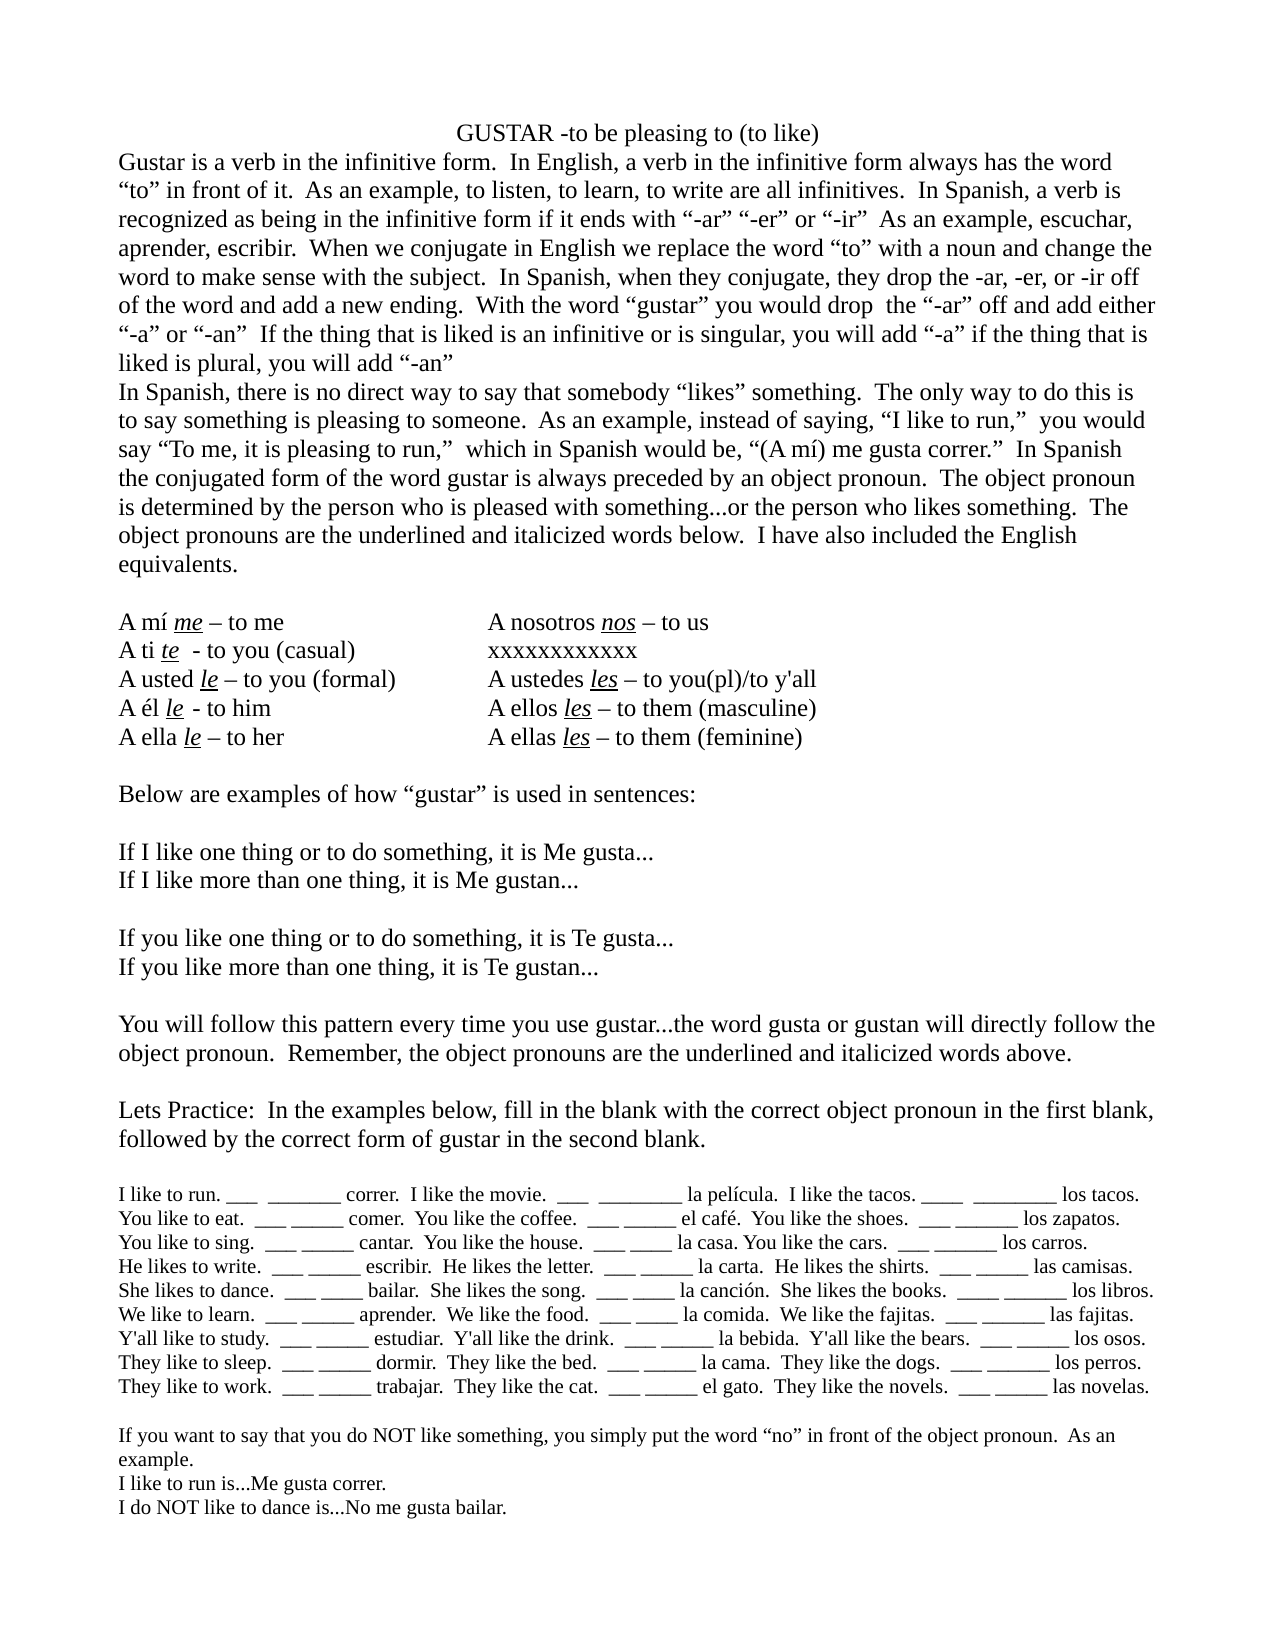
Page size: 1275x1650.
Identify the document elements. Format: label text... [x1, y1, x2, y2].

text If you like more than one thing, it is Te gustan... [118, 952, 1157, 981]
text A ti te - to you (casual) xxxxxxxxxxxx [118, 636, 1157, 664]
text Below are examples of how “gustar” is used in sentences: [118, 779, 1157, 808]
text You like to sing. ___ _____ cantar. You like the house. ___ ____ la casa. You like the cars. ___ ______ los carros. [118, 1230, 1157, 1254]
text A mí me – to me A nosotros nos – to us [118, 607, 1157, 636]
text A ella le – to her A ellas les – to them (feminine) [118, 722, 1157, 751]
text In Spanish, there is no direct way to say that somebody “likes” something. The only way to do this is to say something is pleasing to someone. As an example, instead of saying, “I like to run,” you would say “To me, it is pleasing to run,” which in Spanish would be, “(A mí) me gusta correr.” In Spanish the conjugated form of the word gustar is always preceded by an object pronoun. The object pronoun is determined by the person who is pleased with something...or the person who likes something. The object pronouns are the underlined and italicized words below. I have also included the English equivalents. [118, 377, 1157, 578]
text She likes to dance. ___ ____ bailar. She likes the song. ___ ____ la canción. She likes the books. ____ ______ los libros. [118, 1278, 1157, 1302]
text We like to learn. ___ _____ aprender. We like the food. ___ ____ la comida. We like the fajitas. ___ ______ las fajitas. [118, 1302, 1157, 1326]
text I do NOT like to dance is...No me gusta bailar. [118, 1495, 1157, 1519]
text You will follow this pattern every time you use gustar...the word gusta or gustan will directly follow the object pronoun. Remember, the object pronouns are the underlined and italicized words above. [118, 1009, 1157, 1067]
text Lets Practice: In the examples below, fill in the blank with the correct object pronoun in the first blank, followed by the correct form of gustar in the second blank. [118, 1096, 1157, 1153]
text If I like one thing or to do something, it is Me gusta... [118, 837, 1157, 866]
text They like to sleep. ___ _____ dormir. They like the bed. ___ _____ la cama. They like the dogs. ___ ______ los perros. [118, 1350, 1157, 1374]
text GUSTAR -to be pleasing to (to like) [118, 118, 1157, 147]
text If I like more than one thing, it is Me gustan... [118, 866, 1157, 894]
text I like to run. ___ _______ correr. I like the movie. ___ ________ la película. I like the tacos. ____ ________ los tacos. [118, 1182, 1157, 1206]
text He likes to write. ___ _____ escribir. He likes the letter. ___ _____ la carta. He likes the shirts. ___ _____ las camisas. [118, 1254, 1157, 1278]
text Gustar is a verb in the infinitive form. In English, a verb in the infinitive form always has the word “to” in front of it. As an example, to listen, to learn, to write are all infinitives. In Spanish, a verb is recognized as being in the infinitive form if it ends with “-ar” “-er” or “-ir” As an example, escuchar, aprender, escribir. When we conjugate in English we replace the word “to” with a noun and change the word to make sense with the subject. In Spanish, when they conjugate, they drop the -ar, -er, or -ir off of the word and add a new ending. With the word “gustar” you would drop the “-ar” off and add either “-a” or “-an” If the thing that is liked is an infinitive or is singular, you will add “-a” if the thing that is liked is plural, you will add “-an” [118, 147, 1157, 377]
text A él le - to him A ellos les – to them (masculine) [118, 693, 1157, 722]
text If you want to say that you do NOT like something, you simply put the word “no” in front of the object pronoun. As an example. [118, 1422, 1157, 1471]
text Y'all like to study. ___ _____ estudiar. Y'all like the drink. ___ _____ la bebida. Y'all like the bears. ___ _____ los osos. [118, 1326, 1157, 1350]
text You like to eat. ___ _____ comer. You like the coffee. ___ _____ el café. You like the shoes. ___ ______ los zapatos. [118, 1206, 1157, 1230]
text If you like one thing or to do something, it is Te gusta... [118, 923, 1157, 952]
text They like to work. ___ _____ trabajar. They like the cat. ___ _____ el gato. They like the novels. ___ _____ las novelas. [118, 1374, 1157, 1398]
text I like to run is...Me gusta correr. [118, 1471, 1157, 1495]
text A usted le – to you (formal) A ustedes les – to you(pl)/to y'all [118, 664, 1157, 693]
